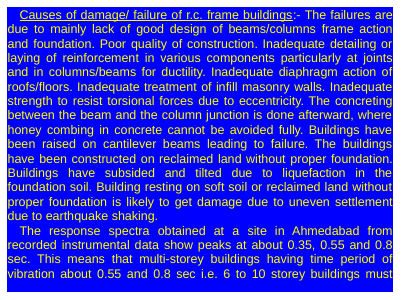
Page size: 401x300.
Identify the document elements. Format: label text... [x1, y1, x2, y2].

text The response spectra obtained at a site in Ahmedabad from recorded instrumental data show peaks at about 0.35, 0.55 and 0.8 sec. This means that multi-storey buildings having time period of vibration about 0.55 and 0.8 sec i.e. 6 to 10 storey buildings must [7, 223, 393, 281]
text Causes of damage/ failure of r.c. frame buildings:- The failures are due to mainly lack of good design of beams/columns frame action and foundation. Poor quality of construction. Inadequate detailing or laying of reinforcement in various components particularly at joints and in columns/beams for ductility. Inadequate diaphragm action of roofs/floors. Inadequate treatment of infill masonry walls. Inadequate strength to resist torsional forces due to eccentricity. The concreting between the beam and the column junction is done afterward, where honey combing in concrete cannot be avoided fully. Buildings have been raised on cantilever beams leading to failure. The buildings have been constructed on reclaimed land without proper foundation. Buildings have subsided and tilted due to liquefaction in the foundation soil. Building resting on soft soil or reclaimed land without proper foundation is likely to get damage due to uneven settlement due to earthquake shaking. [7, 7, 393, 223]
